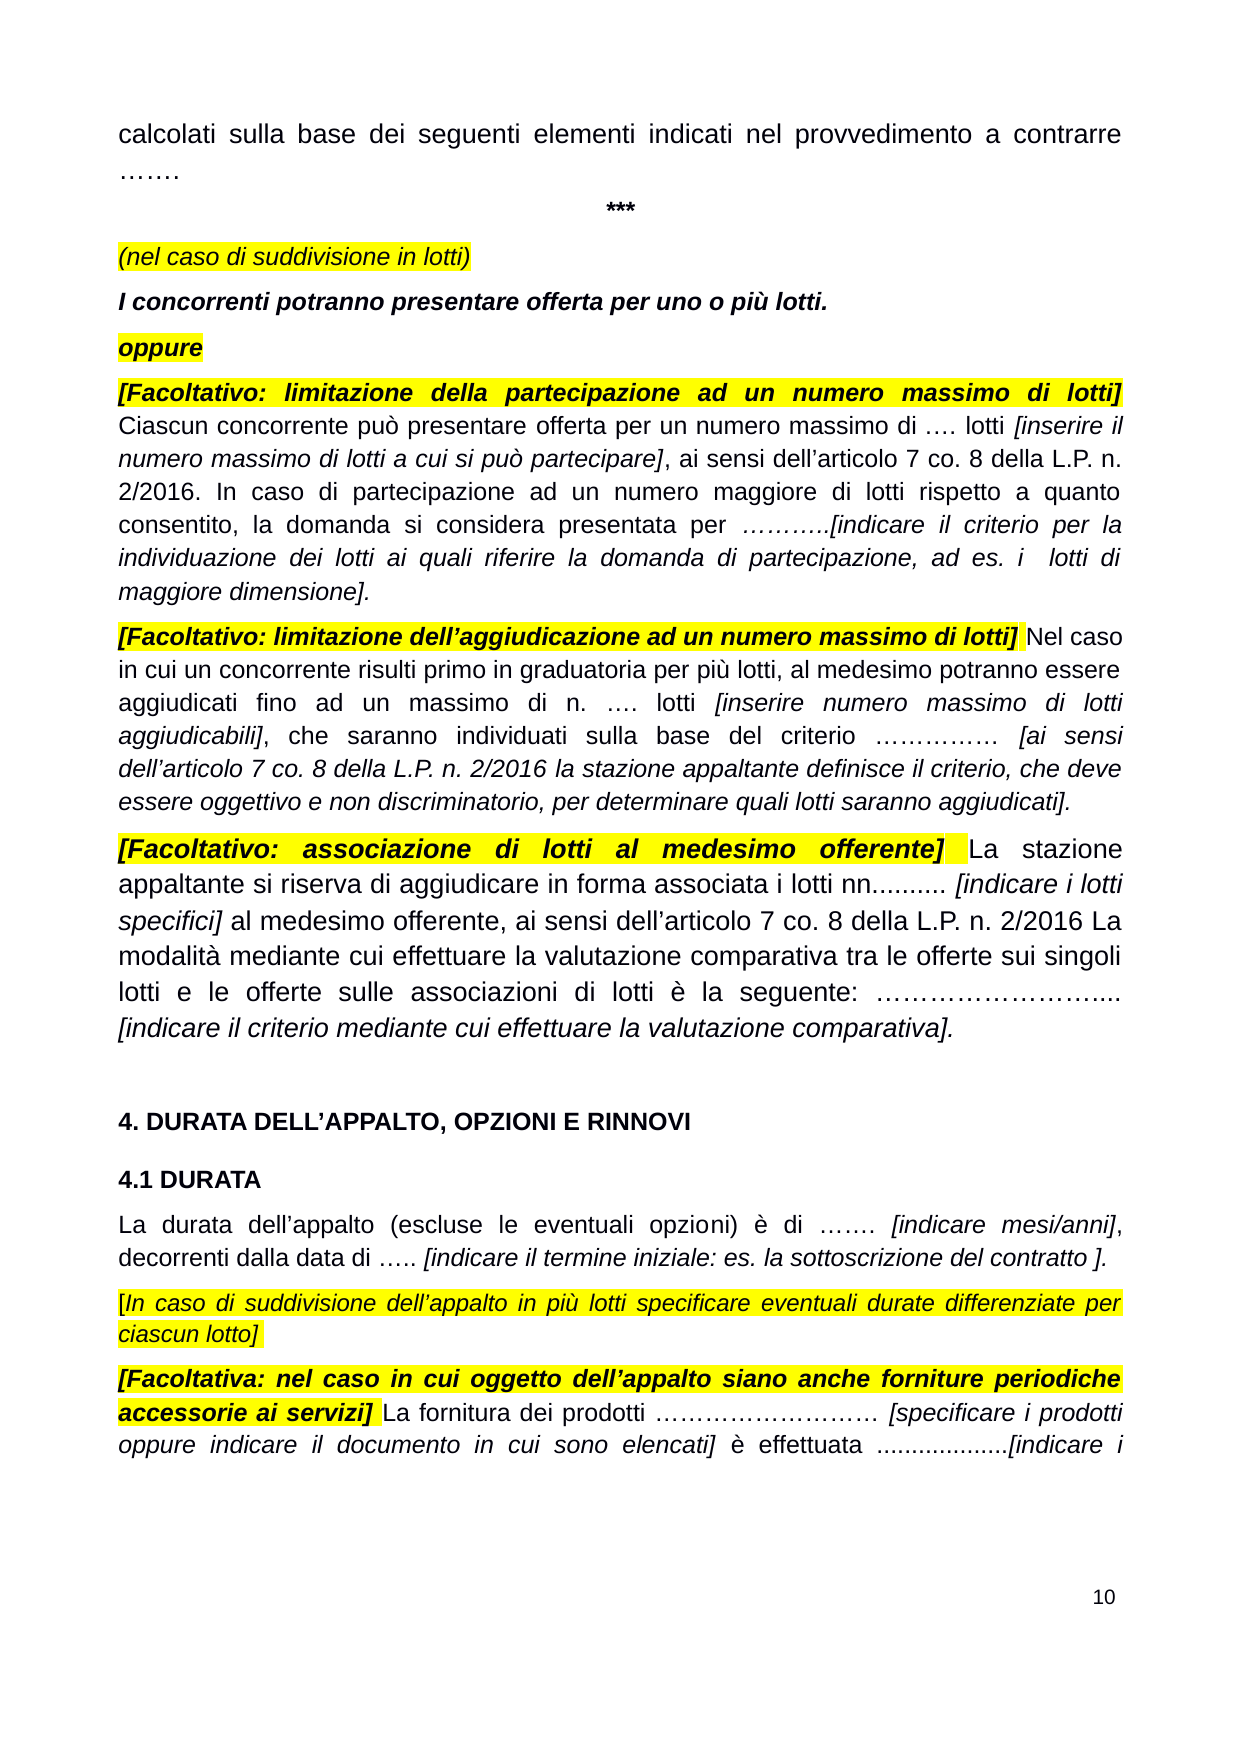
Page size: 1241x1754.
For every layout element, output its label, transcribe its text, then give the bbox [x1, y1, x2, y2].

text (nel caso di suddivisione in lotti) [118, 242, 1123, 271]
text [Facoltativo: limitazione dell’aggiudicazione ad un numero massimo di lotti] Nel caso in cui un concorrente risulti primo in graduatoria per più lotti, al medesimo potranno essere aggiudicati fino ad un massimo di n. …. lotti [inserire numero massimo di lotti aggiudicabili], che saranno individuati sulla base del criterio …………… [ai sensi dell’articolo 7 co. 8 della L.P. n. 2/2016 la stazione appaltante definisce il criterio, che deve essere oggettivo e non discriminatorio, per determinare quali lotti saranno aggiudicati]. [118, 622, 1123, 816]
subtitle 4. DURATA DELL’APPALTO, OPZIONI E RINNOVI [118, 1107, 1123, 1135]
text calcolati sulla base dei seguenti elementi indicati nel provvedimento a contrarre ……. [118, 118, 1123, 185]
text [Facoltativo: associazione di lotti al medesimo offerente] La stazione appaltante si riserva di aggiudicare in forma associata i lotti nn.......... [indicare i lotti specifici] al medesimo offerente, ai sensi dell’articolo 7 co. 8 della L.P. n. 2/2016 La modalità mediante cui effettuare la valutazione comparativa tra le offerte sui singoli lotti e le offerte sulle associazioni di lotti è la seguente: …………………….... [indicare il criterio mediante cui effettuare la valutazione comparativa]. [118, 833, 1123, 1043]
list La durata dell’appalto (escluse le eventuali opzioni) è di ……. [indicare mesi/anni], decorrenti dalla data di ….. [indicare il termine iniziale: es. la sottoscrizione del contratto ]. [118, 1210, 1123, 1272]
text I concorrenti potranno presentare offerta per uno o più lotti. [118, 287, 1123, 316]
list [Facoltativa: nel caso in cui oggetto dell’appalto siano anche forniture periodiche accessorie ai servizi] La fornitura dei prodotti ……………………… [specificare i prodotti oppure indicare il documento in cui sono elencati] è effettuata ...................[indicare i [118, 1364, 1123, 1459]
text [In caso di suddivisione dell’appalto in più lotti specificare eventuali durate differenziate per ciascun lotto] [118, 1289, 1123, 1348]
subtitle 4.1 Durata [118, 1164, 1123, 1193]
text oppure [118, 333, 1123, 362]
text *** [118, 196, 1123, 225]
text [Facoltativo: limitazione della partecipazione ad un numero massimo di lotti] Ciascun concorrente può presentare offerta per un numero massimo di .… lotti [inserire il numero massimo di lotti a cui si può partecipare], ai sensi dell’articolo 7 co. 8 della L.P. n. 2/2016. In caso di partecipazione ad un numero maggiore di lotti rispetto a quanto consentito, la domanda si considera presentata per ………..[indicare il criterio per la individuazione dei lotti ai quali riferire la domanda di partecipazione, ad es. i lotti di maggiore dimensione]. [118, 378, 1123, 605]
